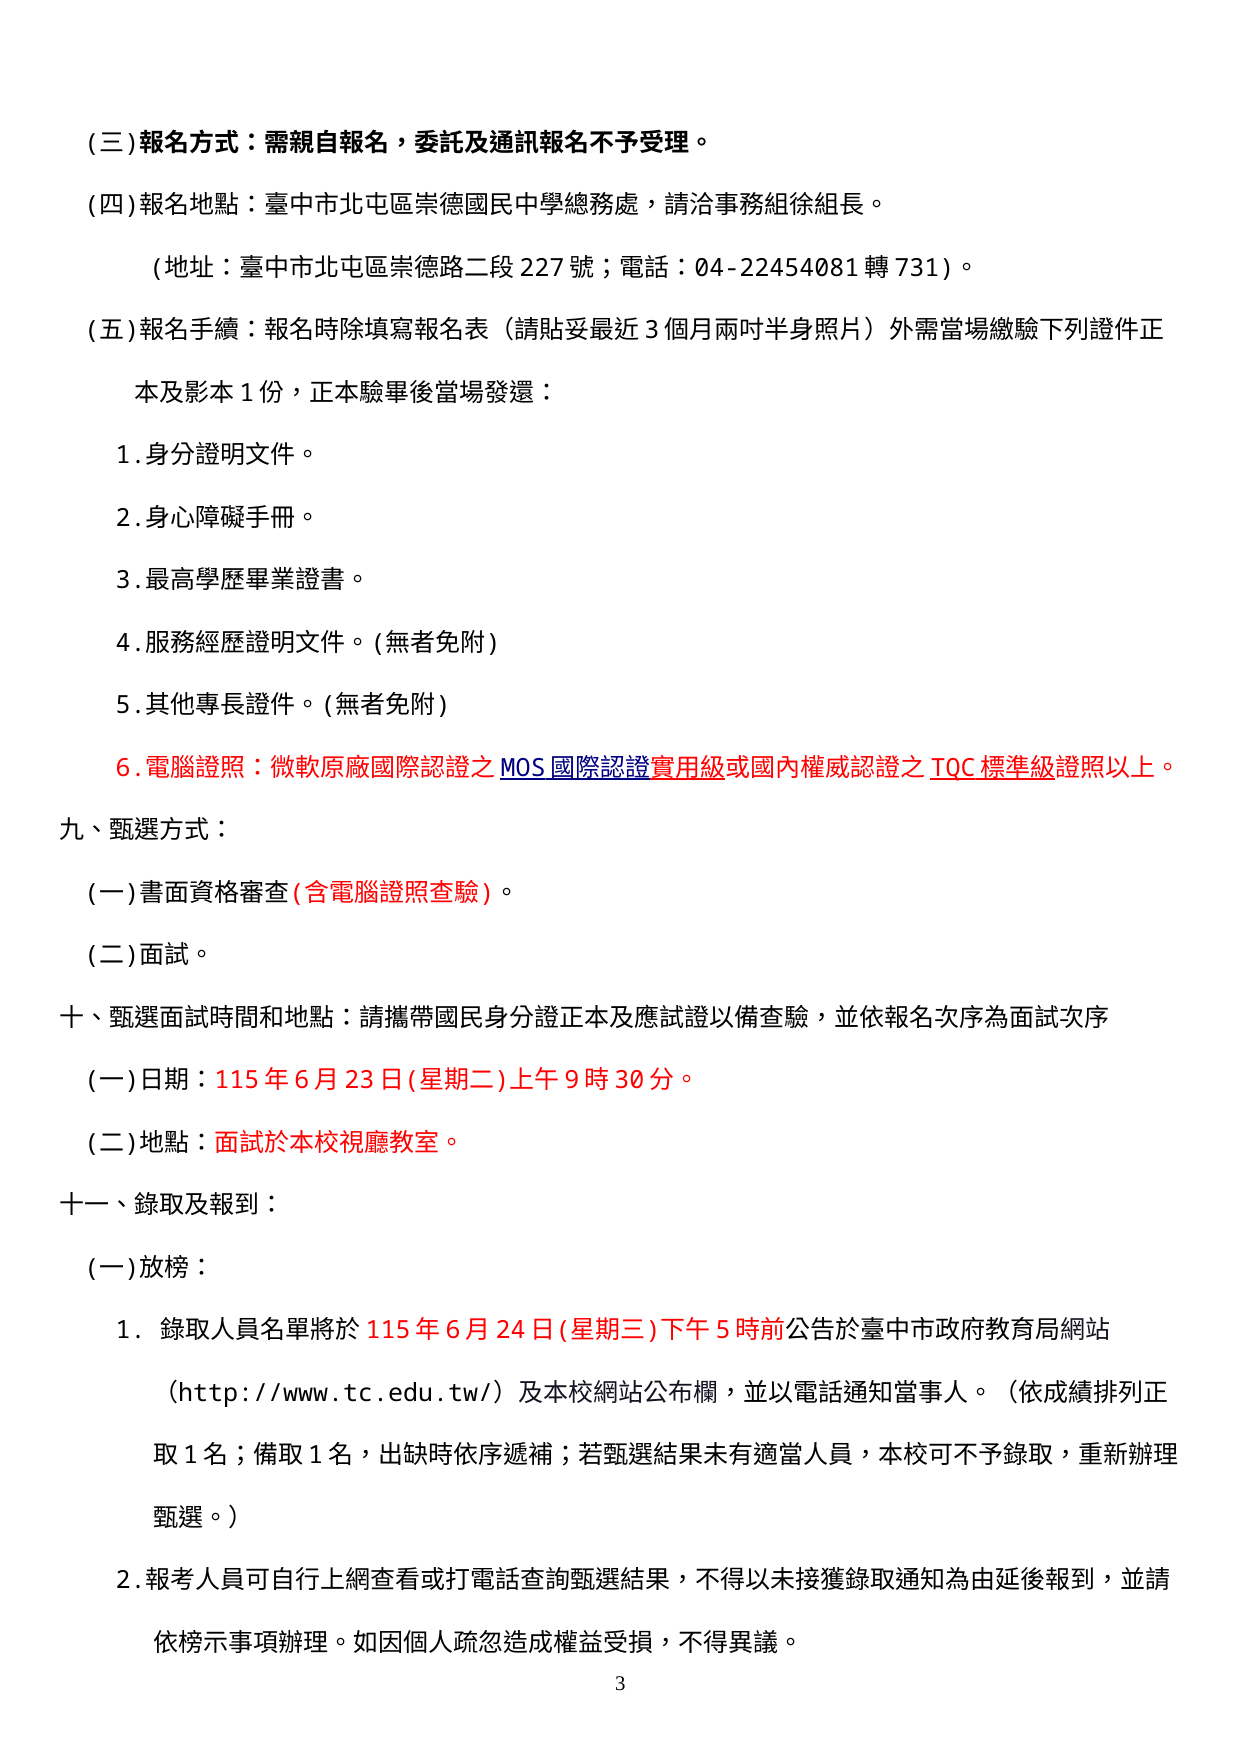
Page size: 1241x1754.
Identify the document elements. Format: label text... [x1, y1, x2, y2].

text (一)書面資格審查(含電腦證照查驗)。 [59, 848, 1181, 911]
text (四)報名地點：臺中市北屯區崇德國民中學總務處，請洽事務組徐組長。 [59, 161, 1181, 223]
text 九、甄選方式： [59, 786, 1181, 848]
text 十、甄選面試時間和地點：請攜帶國民身分證正本及應試證以備查驗，並依報名次序為面試次序 [59, 973, 1181, 1036]
text (一)日期：115年6月23日(星期二)上午9時30分。 [59, 1036, 1181, 1098]
text 2.身心障礙手冊。 [115, 473, 1181, 536]
text (二)面試。 [59, 911, 1181, 973]
text (三)報名方式：需親自報名，委託及通訊報名不予受理。 [59, 98, 1181, 161]
text (一)放榜： [59, 1223, 1181, 1286]
text 5.其他專長證件。(無者免附) [115, 661, 1181, 723]
text 3.最高學歷畢業證書。 [115, 536, 1181, 598]
text 十一、錄取及報到： [59, 1161, 1181, 1223]
text (五)報名手續：報名時除填寫報名表（請貼妥最近3個月兩吋半身照片）外需當場繳驗下列證件正本及影本1份，正本驗畢後當場發還： [59, 286, 1181, 411]
text 4.服務經歷證明文件。(無者免附) [115, 598, 1181, 661]
text 1.身分證明文件。 [115, 411, 1181, 473]
text 6.電腦證照：微軟原廠國際認證之MOS國際認證實用級或國內權威認證之TQC標準級證照以上。 [115, 723, 1181, 786]
text 2.報考人員可自行上網查看或打電話查詢甄選結果，不得以未接獲錄取通知為由延後報到，並請依榜示事項辦理。如因個人疏忽造成權益受損，不得異議。 [115, 1536, 1181, 1661]
text (地址：臺中市北屯區崇德路二段227號；電話：04-22454081轉731)。 [59, 223, 1181, 286]
text (二)地點：面試於本校視廳教室。 [59, 1098, 1181, 1161]
text 1. 錄取人員名單將於115年6月24日(星期三)下午5時前公告於臺中市政府教育局網站（http://www.tc.edu.tw/）及本校網站公布欄，並以電話通知當事人。（依成績排列正取1名；備取1名，出缺時依序遞補；若甄選結果未有適當人員，本校可不予錄取，重新辦理甄選。） [115, 1286, 1181, 1536]
